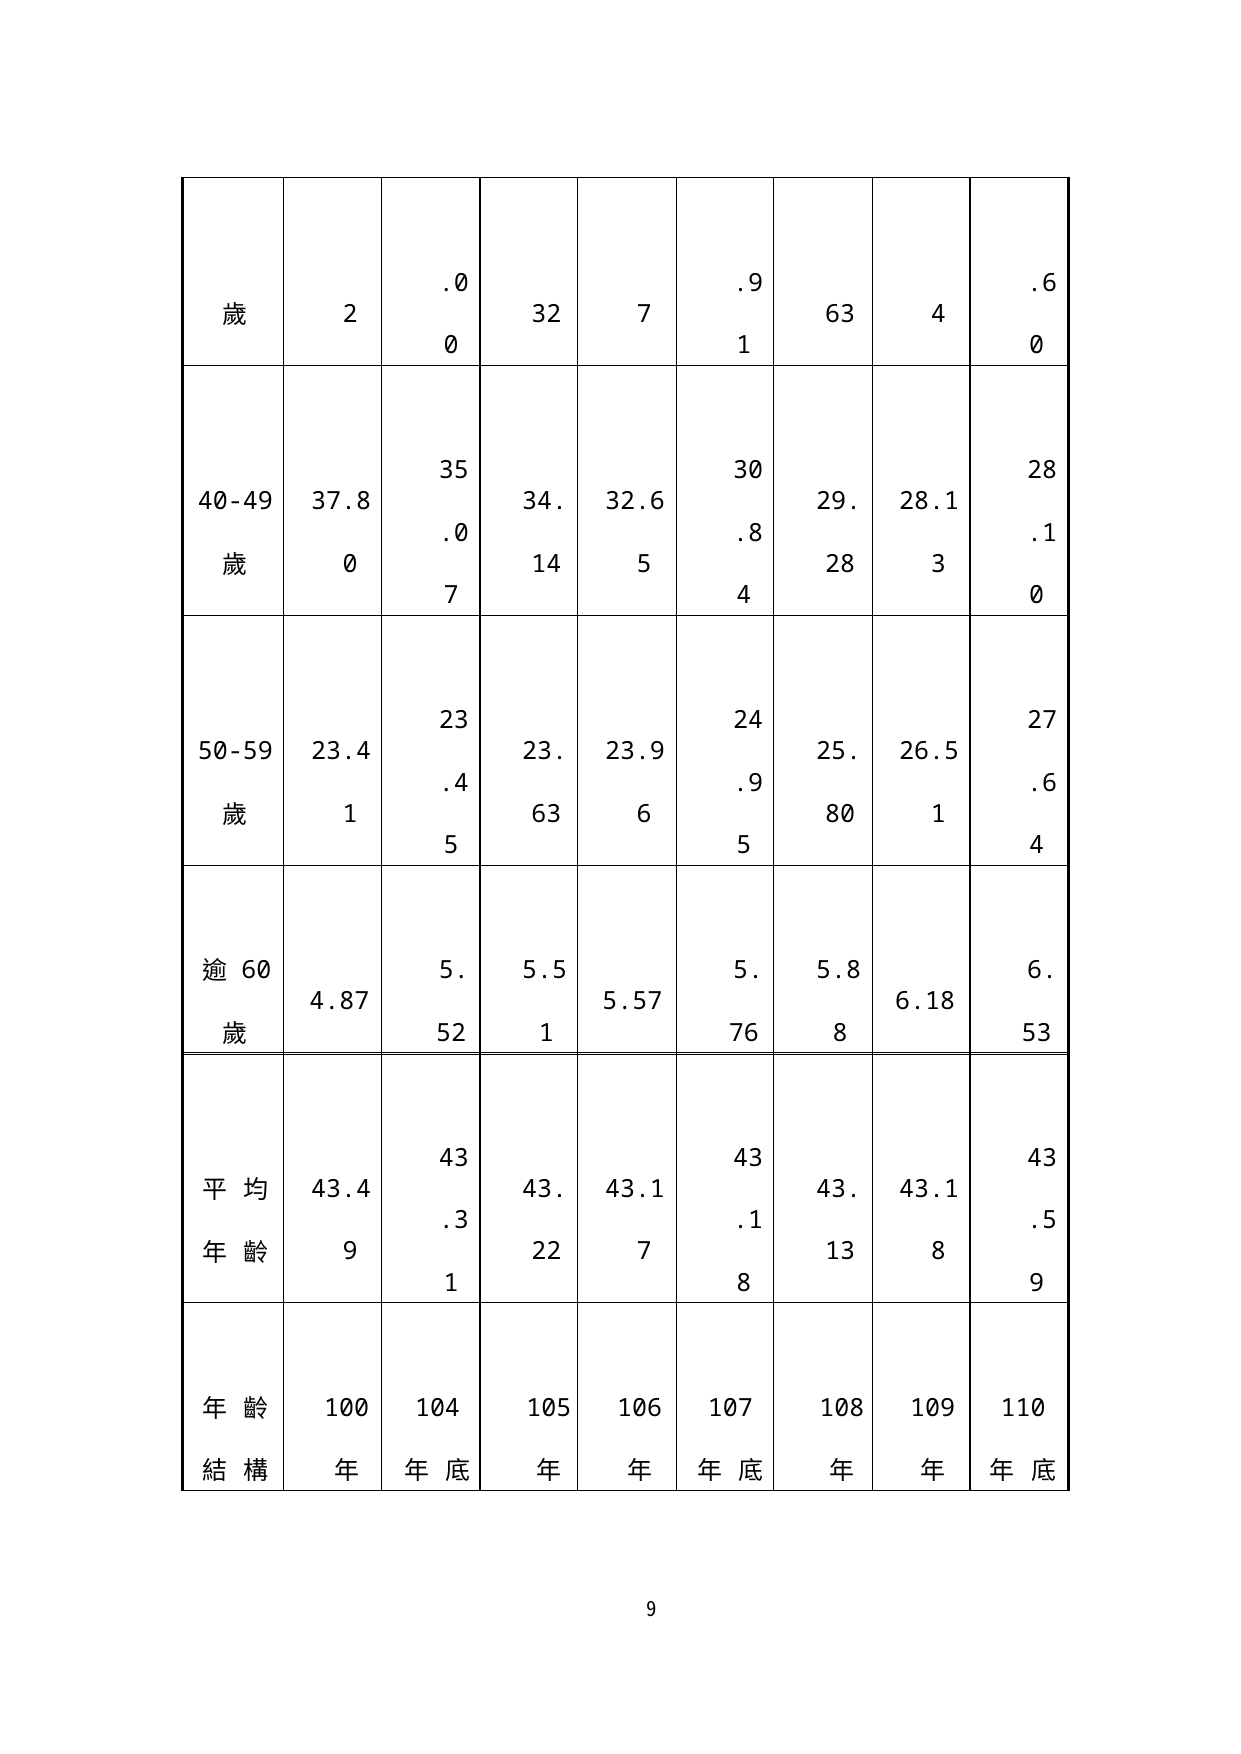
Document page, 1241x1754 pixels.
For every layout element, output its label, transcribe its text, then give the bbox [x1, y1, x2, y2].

table_cell 107年底 [677, 1303, 773, 1490]
table_cell 43.13 [774, 1055, 872, 1302]
table_cell 30.84 [677, 366, 773, 615]
table_cell 24.95 [677, 616, 773, 865]
table_cell 110年底 [971, 1303, 1067, 1490]
table_cell 34.14 [481, 366, 577, 615]
table_cell 50-59歲 [184, 616, 283, 865]
table_cell 6.18 [873, 866, 969, 1052]
table_cell 25.80 [774, 616, 872, 865]
table_cell 35.07 [382, 366, 479, 615]
table_cell 5.76 [677, 866, 773, 1052]
table_cell 108年 [774, 1303, 872, 1490]
table_cell 26.51 [873, 616, 969, 865]
table_cell 29.28 [774, 366, 872, 615]
table_cell 63 [774, 178, 872, 365]
table_cell 105年 [481, 1303, 577, 1490]
table_cell 104年底 [382, 1303, 479, 1490]
table_cell .91 [677, 178, 773, 365]
table_cell 歲 [184, 178, 283, 365]
table_cell 4.87 [284, 866, 381, 1052]
table_cell 43.59 [971, 1055, 1067, 1302]
table_cell 43.18 [677, 1055, 773, 1302]
table_cell 6.53 [971, 866, 1067, 1052]
table_cell 28.10 [971, 366, 1067, 615]
table_cell 43.22 [481, 1055, 577, 1302]
table_cell 43.18 [873, 1055, 969, 1302]
table_cell 28.13 [873, 366, 969, 615]
table_cell 40-49歲 [184, 366, 283, 615]
table_cell 23.41 [284, 616, 381, 865]
table_cell 年齡結構 [184, 1303, 283, 1490]
table_cell 32 [481, 178, 577, 365]
table_cell 23.96 [578, 616, 676, 865]
table_cell 2 [284, 178, 381, 365]
table_cell 5.88 [774, 866, 872, 1052]
table_cell 5.52 [382, 866, 479, 1052]
table_cell 43.17 [578, 1055, 676, 1302]
table_cell 7 [578, 178, 676, 365]
table_cell 逾60歲 [184, 866, 283, 1052]
table_cell 平均年齡 [184, 1055, 283, 1302]
table_cell 37.80 [284, 366, 381, 615]
table_cell 109年 [873, 1303, 969, 1490]
table_cell .60 [971, 178, 1067, 365]
table_cell 32.65 [578, 366, 676, 615]
table_cell 27.64 [971, 616, 1067, 865]
table_cell 23.63 [481, 616, 577, 865]
table_cell .00 [382, 178, 479, 365]
table_cell 23.45 [382, 616, 479, 865]
table_cell 43.31 [382, 1055, 479, 1302]
table_cell 106年 [578, 1303, 676, 1490]
table_cell 100年 [284, 1303, 381, 1490]
table_cell 5.57 [578, 866, 676, 1052]
table_cell 5.51 [481, 866, 577, 1052]
table_cell 4 [873, 178, 969, 365]
table_cell 43.49 [284, 1055, 381, 1302]
